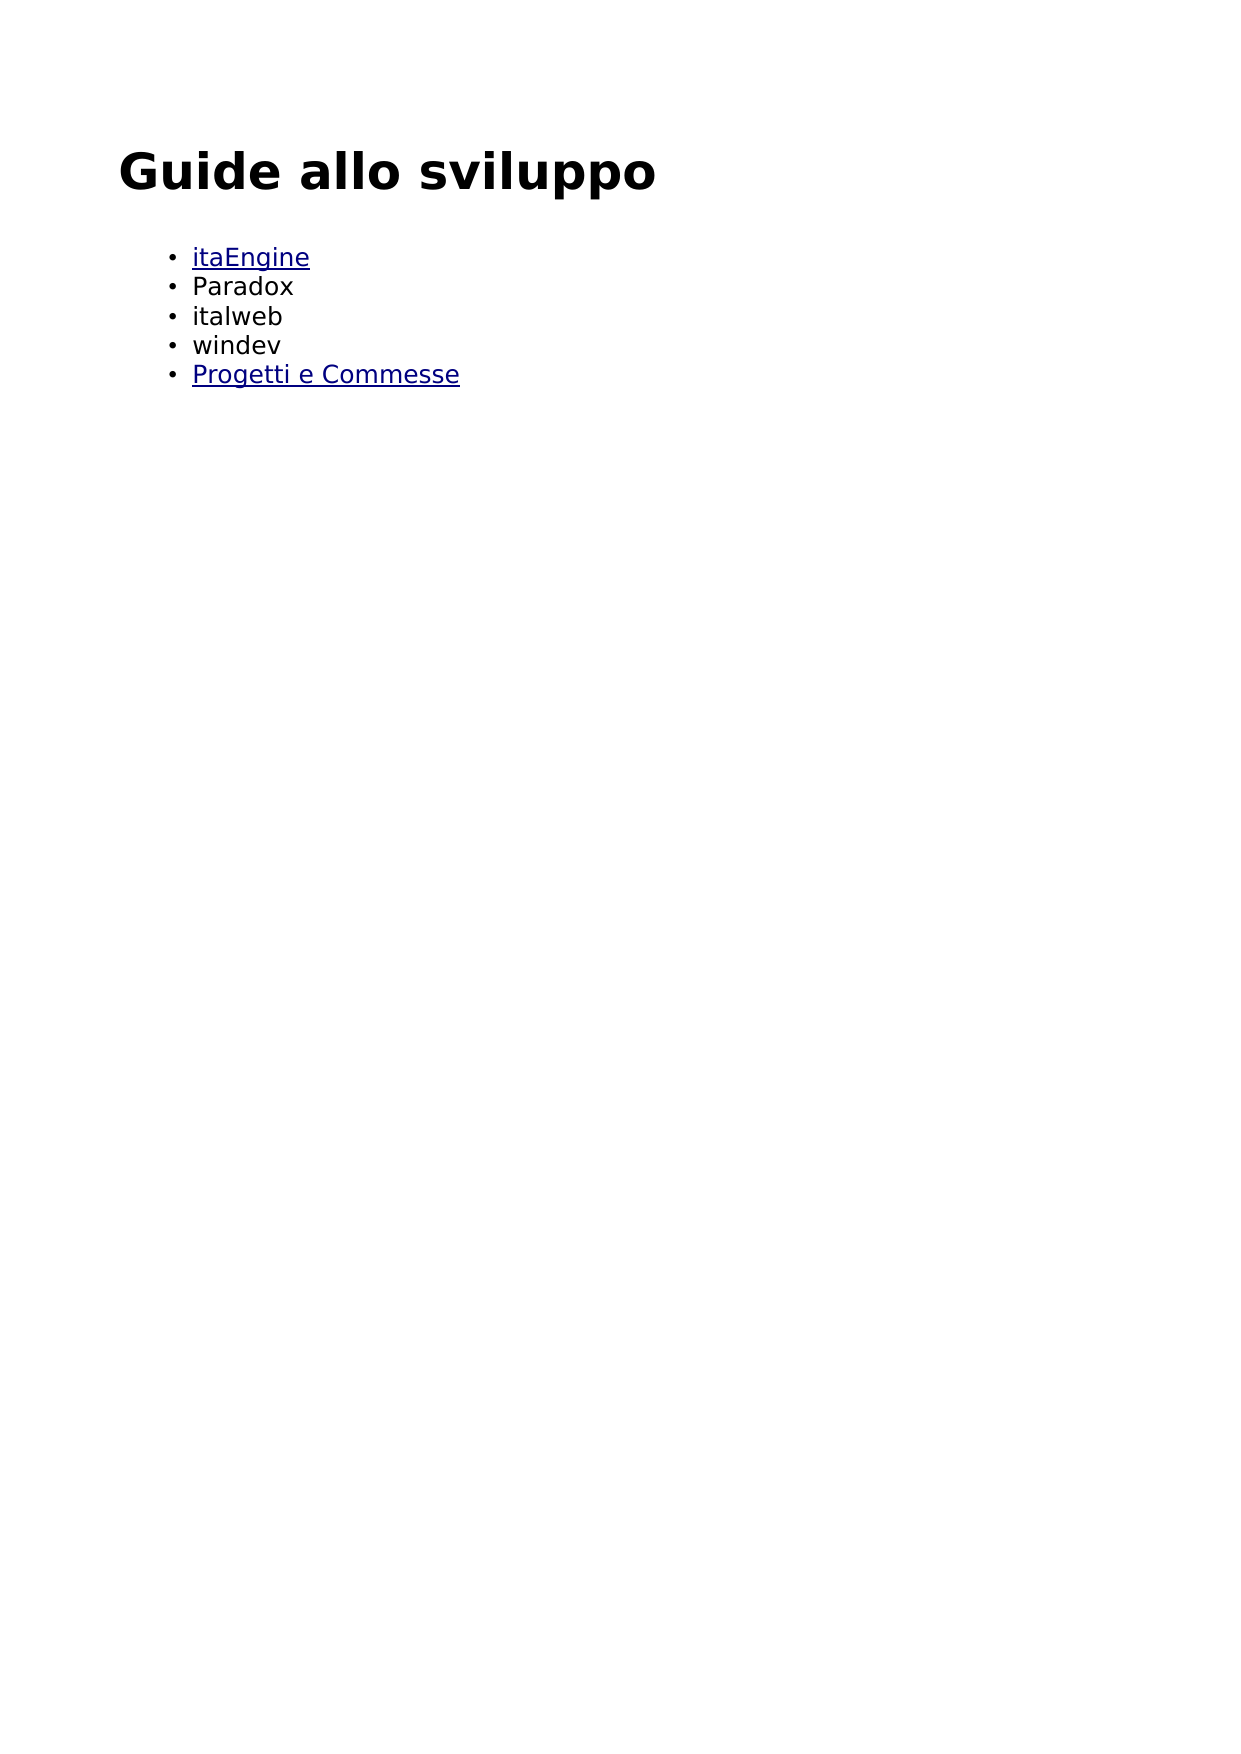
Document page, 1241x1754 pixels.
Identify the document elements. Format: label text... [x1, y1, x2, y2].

list windev [177, 331, 1122, 360]
list Paradox [177, 272, 1122, 302]
subtitle Guide allo sviluppo [118, 143, 1122, 201]
list Progetti e Commesse [177, 360, 1122, 389]
list italweb [177, 302, 1122, 331]
list itaEngine [177, 243, 1122, 272]
